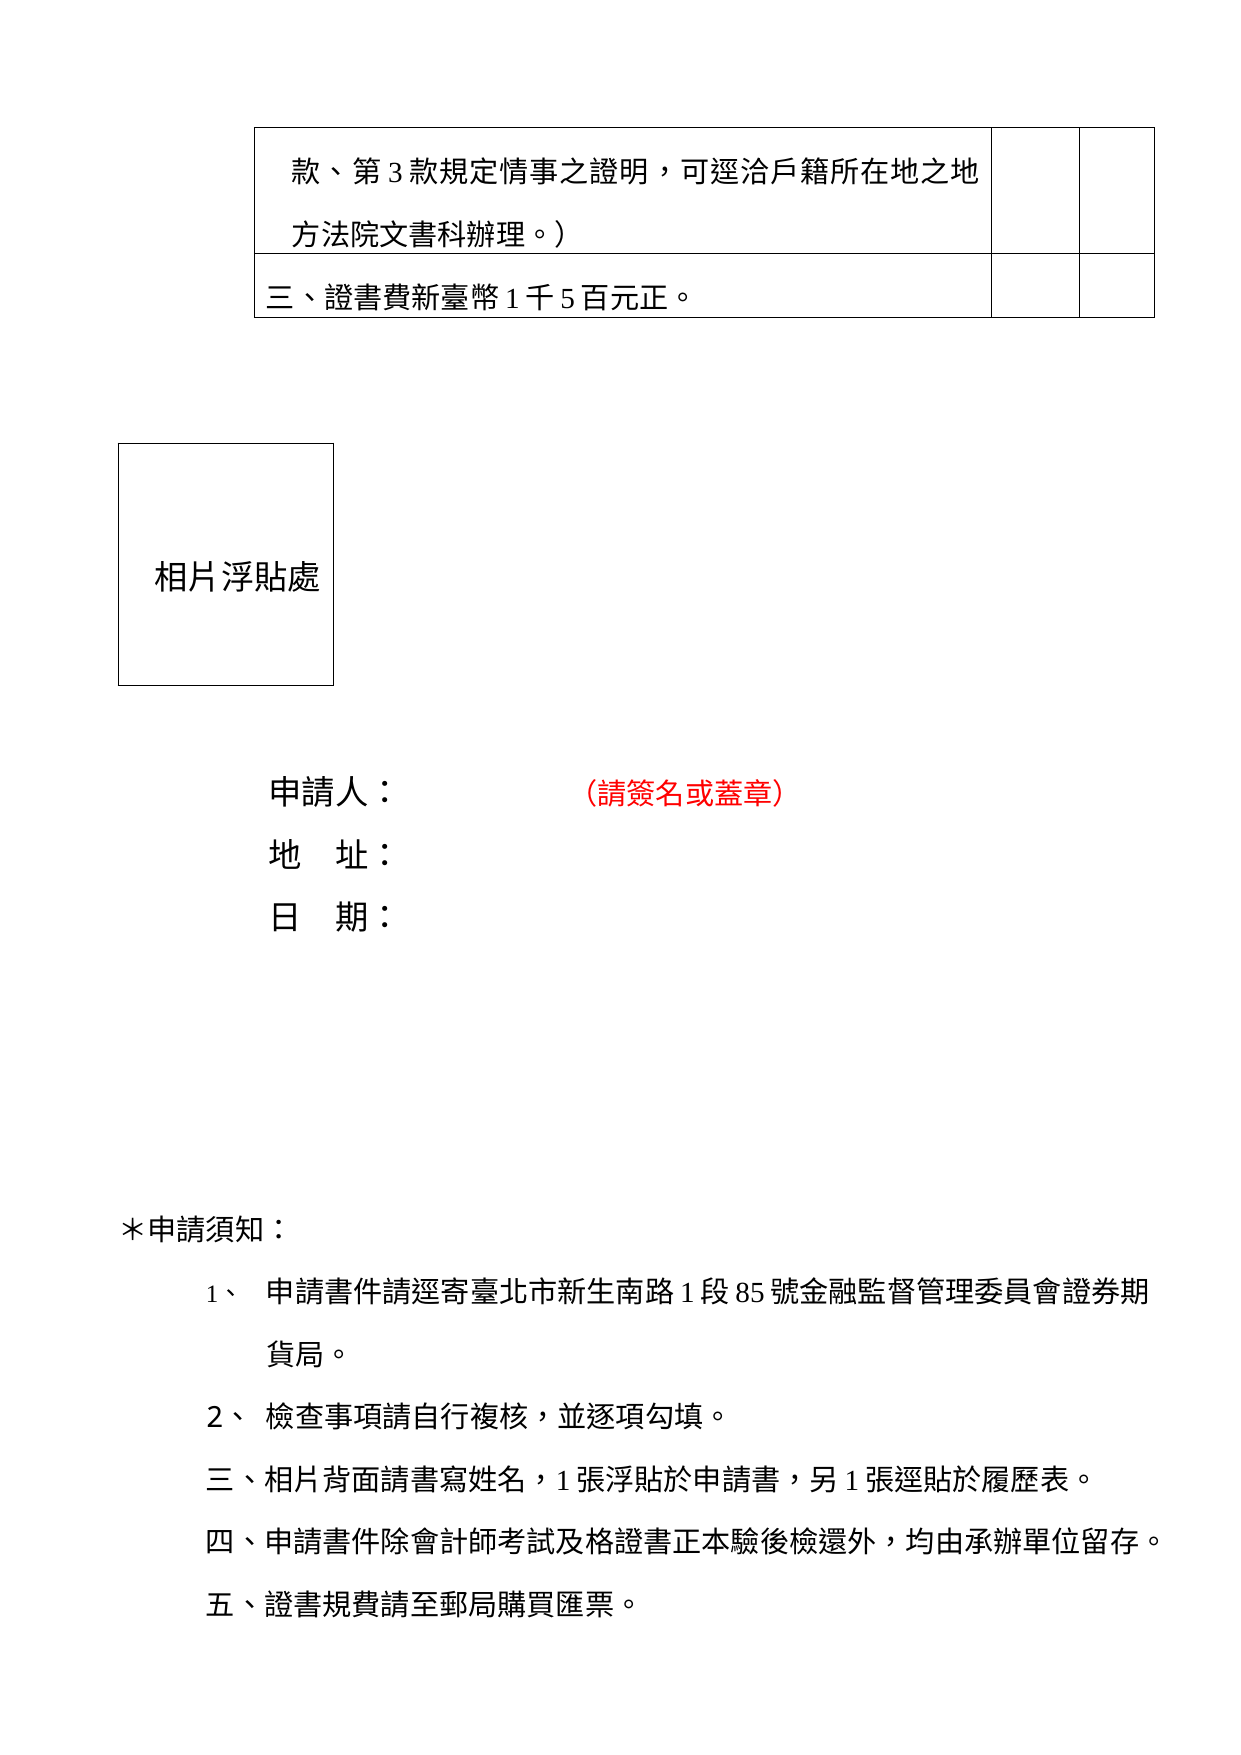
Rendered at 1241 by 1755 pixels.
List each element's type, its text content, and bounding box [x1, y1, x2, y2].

list 檢查事項請自行複核，並逐項勾填。 [206, 1373, 1150, 1436]
text ＊申請須知： [118, 1186, 1240, 1248]
text 申請人： （請簽名或蓋章） [218, 748, 1240, 811]
table_cell [1080, 128, 1154, 253]
list 申請書件請逕寄臺北市新生南路1段85號金融監督管理委員會證券期貨局。 [206, 1248, 1150, 1373]
text 三、相片背面請書寫姓名，1張浮貼於申請書，另1張逕貼於履歷表。 [206, 1436, 1150, 1498]
table_cell [992, 254, 1079, 317]
table_cell 款、第3款規定情事之證明，可逕洽戶籍所在地之地方法院文書科辦理。） [255, 128, 991, 253]
text 日 期： [218, 873, 1240, 936]
table_cell [1080, 254, 1154, 317]
table_cell [992, 128, 1079, 253]
text 地 址： [218, 811, 1240, 873]
table_cell 三、證書費新臺幣1千5百元正。 [255, 254, 991, 317]
text 五、證書規費請至郵局購買匯票。 [206, 1561, 1150, 1623]
text 四、申請書件除會計師考試及格證書正本驗後檢還外，均由承辦單位留存。 [206, 1498, 1150, 1561]
table_header 相片浮貼處 [119, 444, 333, 685]
